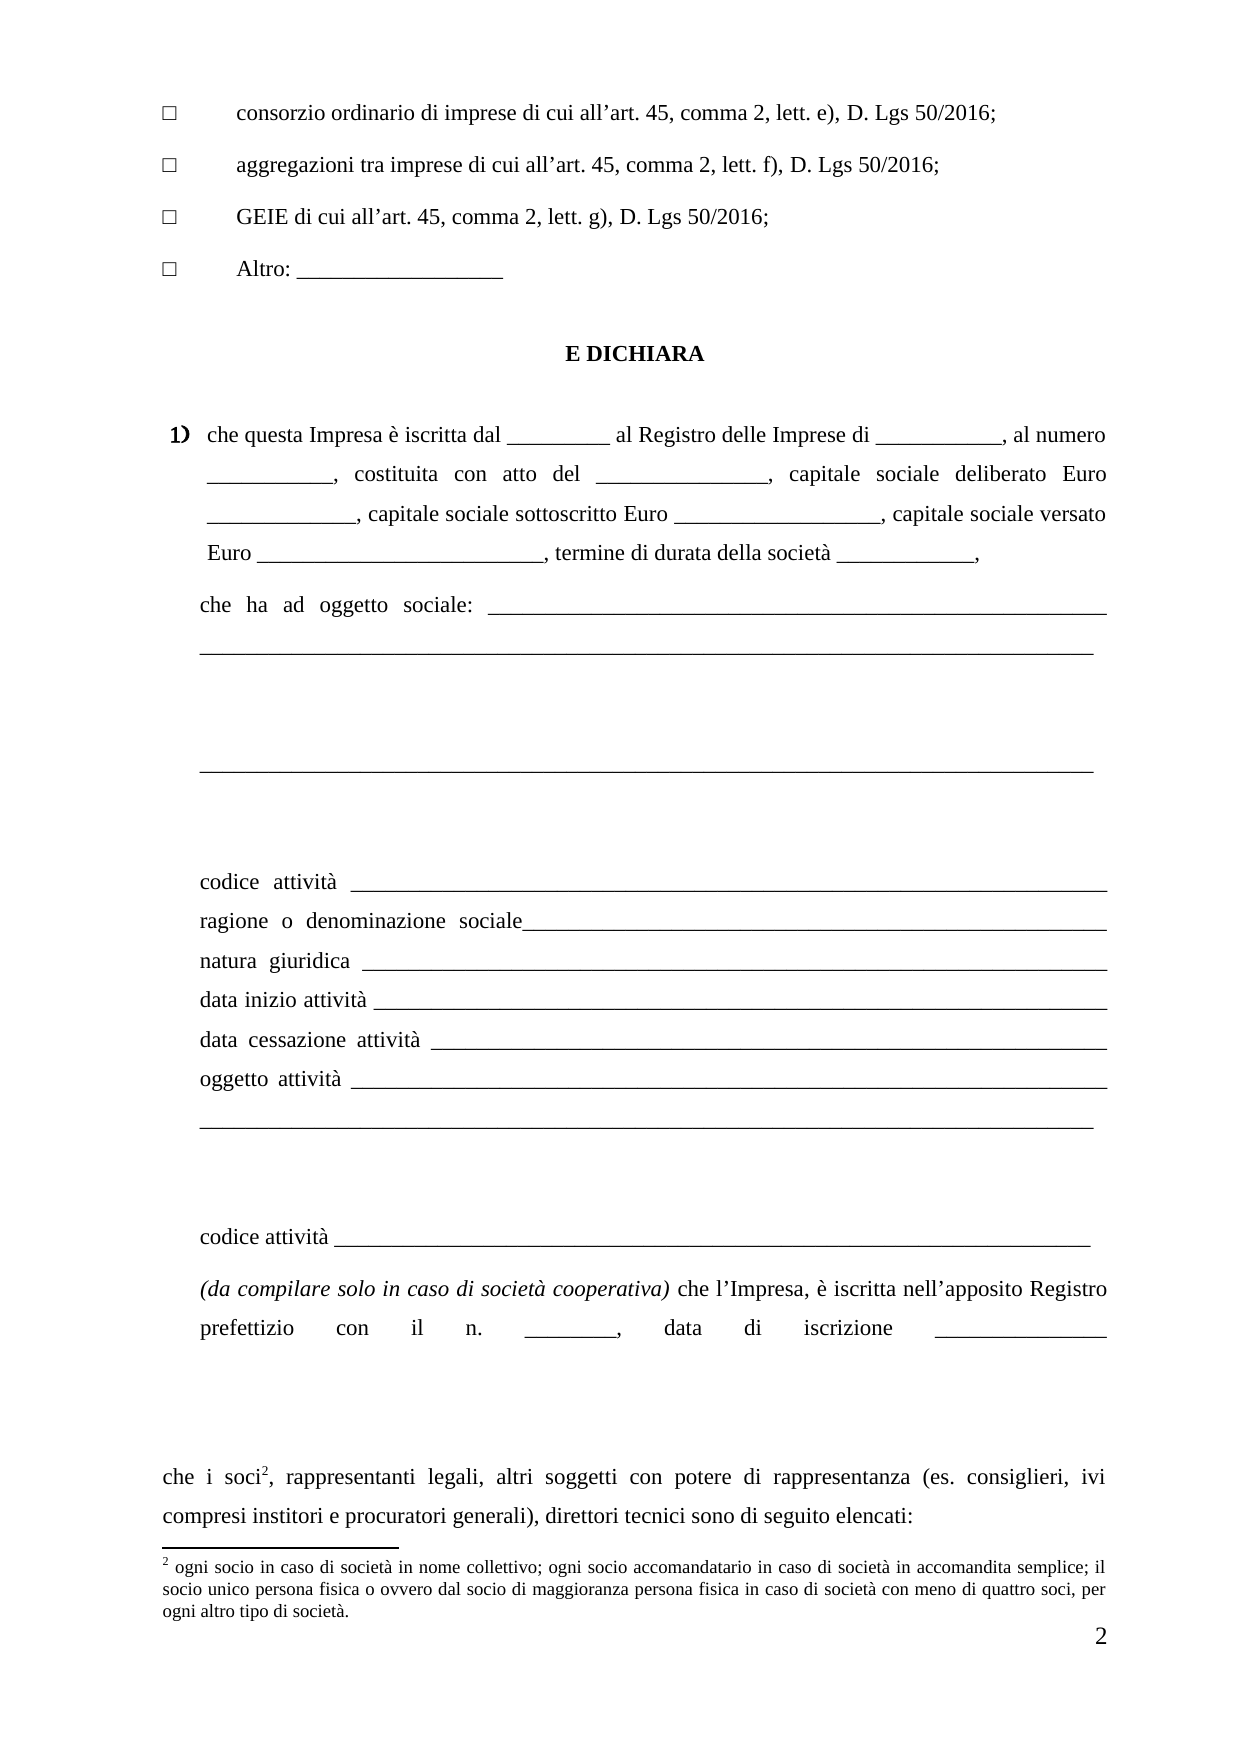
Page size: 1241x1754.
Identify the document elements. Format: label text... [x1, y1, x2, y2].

text □ aggregazioni tra imprese di cui all’art. 45, comma 2, lett. f), D. Lgs 50/2016; [162, 151, 1107, 177]
text che i soci, rappresentanti legali, altri soggetti con potere di rappresentanza (es. consiglieri, ivi compresi institori e procuratori generali), direttori tecnici sono di seguito elencati: [162, 1463, 1107, 1529]
subtitle E DICHIARA [162, 340, 1107, 367]
text □ GEIE di cui all’art. 45, comma 2, lett. g), D. Lgs 50/2016; [162, 203, 1107, 229]
list che questa Impresa è iscritta dal _________ al Registro delle Imprese di ___________, al numero ___________, costituita con atto del _______________, capitale sociale deliberato Euro _____________, capitale sociale sottoscritto Euro __________________, capitale sociale versato Euro _________________________, termine di durata della società ____________, [169, 421, 1107, 566]
text □ consorzio ordinario di imprese di cui all’art. 45, comma 2, lett. e), D. Lgs 50/2016; [162, 99, 1107, 125]
text □ Altro: __________________ [162, 255, 1107, 281]
text (da compilare solo in caso di società cooperativa) che l’Impresa, è iscritta nell’apposito Registro prefettizio con il n. ________, data di iscrizione _______________ [200, 1275, 1107, 1384]
text che ha ad oggetto sociale: ______________________________________________________ ______________________________________________________________________________ ______________________________________________________________________________ codice attività __________________________________________________________________ ragione o denominazione sociale___________________________________________________ natura giuridica _________________________________________________________________ data inizio attività ________________________________________________________________ data cessazione attività ___________________________________________________________ oggetto attività __________________________________________________________________ ______________________________________________________________________________ codice attività __________________________________________________________________ [199, 591, 1107, 1249]
text ogni socio in caso di società in nome collettivo; ogni socio accomandatario in caso di società in accomandita semplice; il socio unico persona fisica o ovvero dal socio di maggioranza persona fisica in caso di società con meno di quattro soci, per ogni altro tipo di società. [162, 1554, 1107, 1621]
